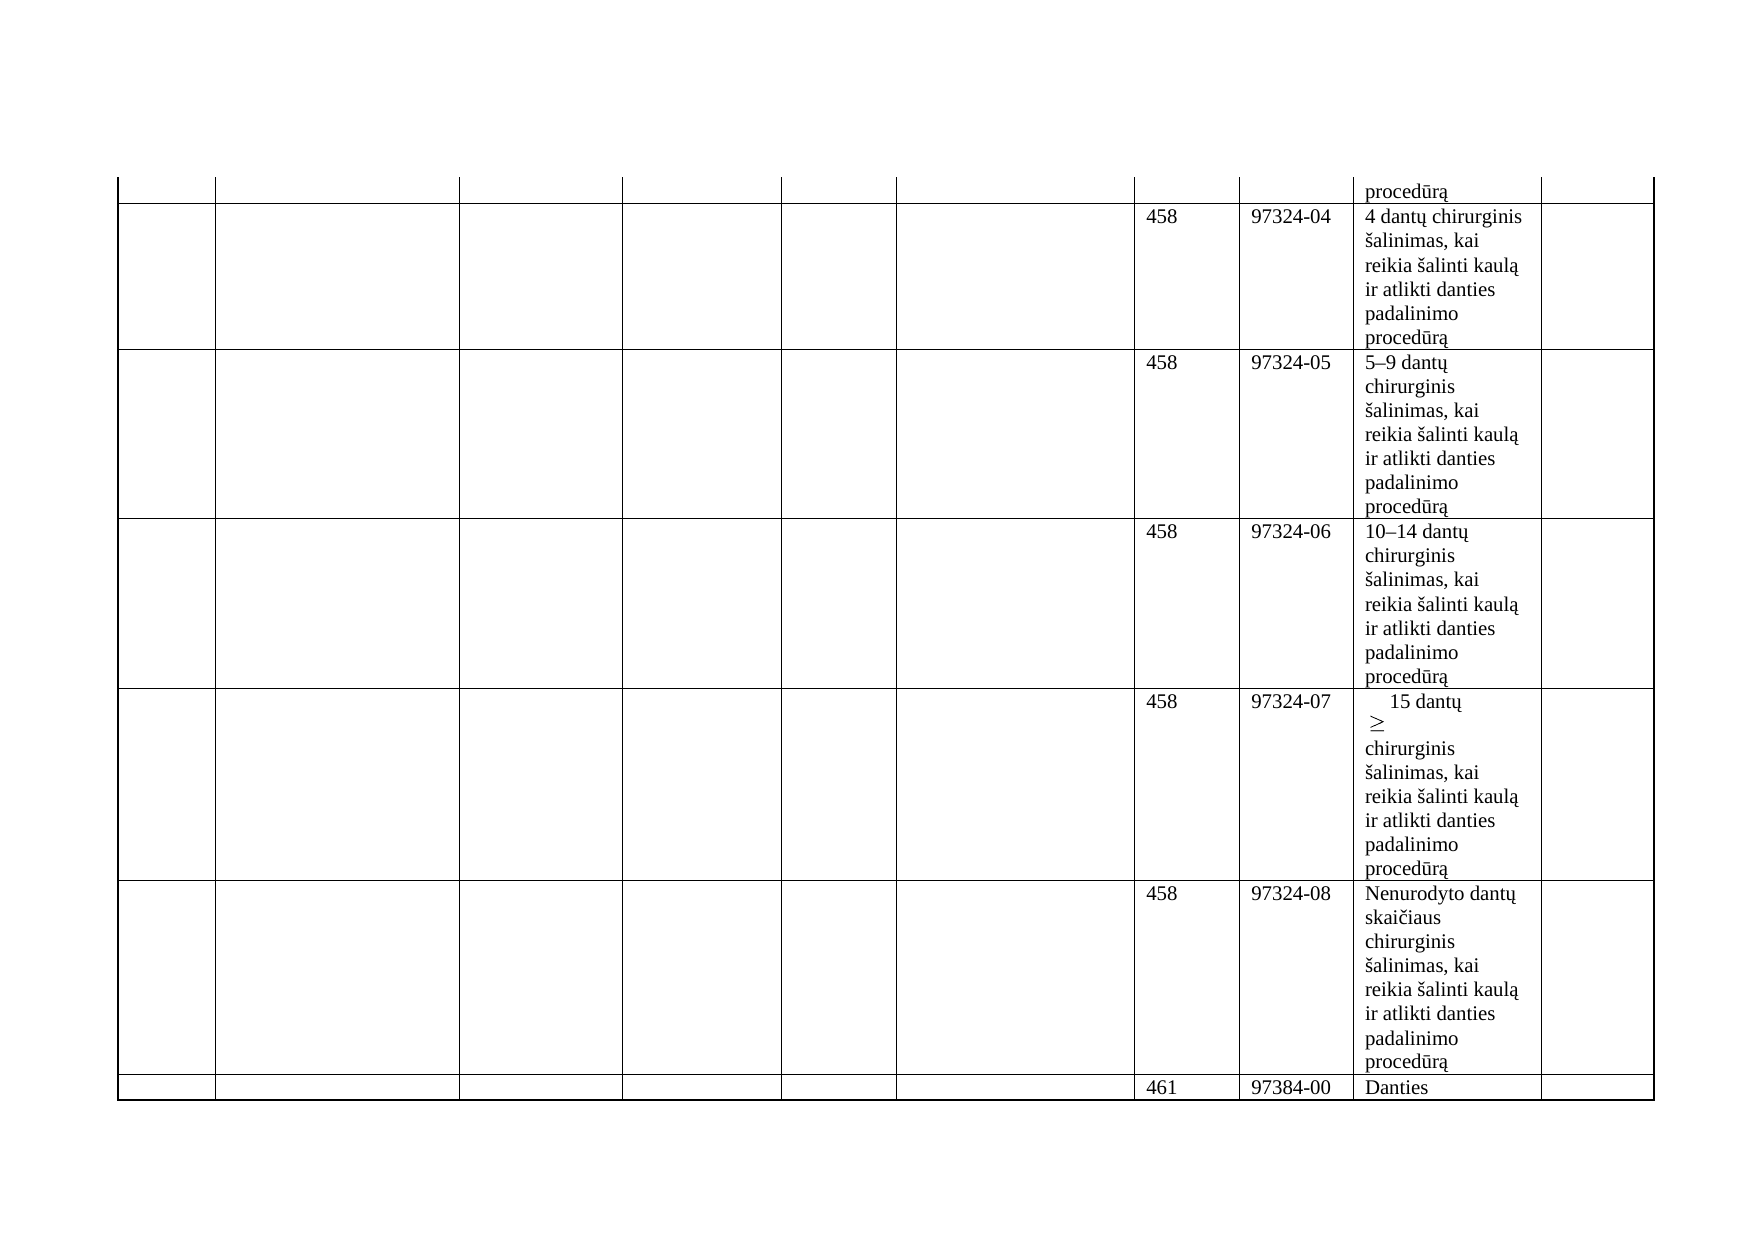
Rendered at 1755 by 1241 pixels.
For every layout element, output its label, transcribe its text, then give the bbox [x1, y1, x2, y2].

table_cell 458 [1135, 689, 1239, 880]
table_cell [1542, 204, 1653, 349]
table_cell [1542, 881, 1653, 1073]
table_cell 97324-04 [1240, 204, 1353, 349]
table_cell 458 [1135, 350, 1239, 518]
table_cell 458 [1135, 519, 1239, 688]
table_cell [216, 350, 459, 518]
table_cell [782, 689, 896, 880]
table_cell [216, 519, 459, 688]
table_cell [782, 519, 896, 688]
table_cell [782, 1075, 896, 1099]
table_cell [460, 689, 622, 880]
table_cell [119, 881, 215, 1073]
table_cell [897, 204, 1134, 349]
table_cell [216, 177, 459, 203]
table_cell [897, 350, 1134, 518]
table_cell Danties [1354, 1075, 1541, 1099]
table_cell [119, 204, 215, 349]
table_cell [119, 689, 215, 880]
table_cell 97324-07 [1240, 689, 1353, 880]
table_cell 458 [1135, 881, 1239, 1073]
table_cell 10–14 dantų chirurginis šalinimas, kai reikia šalinti kaulą ir atlikti danties padalinimo procedūrą [1354, 519, 1541, 688]
table_cell [460, 177, 622, 203]
table_cell [216, 204, 459, 349]
table_cell [623, 1075, 781, 1099]
table_cell 5–9 dantų chirurginis šalinimas, kai reikia šalinti kaulą ir atlikti danties padalinimo procedūrą [1354, 350, 1541, 518]
table_cell [1542, 519, 1653, 688]
table_cell >= 15 dantų chirurginis šalinimas, kai reikia šalinti kaulą ir atlikti danties padalinimo procedūrą [1354, 689, 1541, 880]
table_cell 97324-08 [1240, 881, 1353, 1073]
table_cell 97324-06 [1240, 519, 1353, 688]
table_cell [1240, 177, 1353, 203]
table_cell [897, 1075, 1134, 1099]
table_cell Nenurodyto dantų skaičiaus chirurginis šalinimas, kai reikia šalinti kaulą ir atlikti danties padalinimo procedūrą [1354, 881, 1541, 1073]
table_cell [623, 204, 781, 349]
table_cell 458 [1135, 204, 1239, 349]
table_cell [460, 519, 622, 688]
table_cell [623, 177, 781, 203]
table_cell [1542, 177, 1653, 203]
table_cell [897, 519, 1134, 688]
table_cell 97324-05 [1240, 350, 1353, 518]
table_cell [460, 881, 622, 1073]
table_cell [119, 350, 215, 518]
table_cell [623, 881, 781, 1073]
table_cell [1542, 350, 1653, 518]
table_cell [119, 177, 215, 203]
table_cell [623, 689, 781, 880]
table_cell [216, 689, 459, 880]
table_cell [782, 350, 896, 518]
table_cell [460, 1075, 622, 1099]
table_cell [897, 177, 1134, 203]
table_cell [1542, 1075, 1653, 1099]
table_cell [119, 1075, 215, 1099]
table_cell [119, 519, 215, 688]
table_cell [623, 519, 781, 688]
table_cell 4 dantų chirurginis šalinimas, kai reikia šalinti kaulą ir atlikti danties padalinimo procedūrą [1354, 204, 1541, 349]
table_cell [782, 177, 896, 203]
table_cell 97384-00 [1240, 1075, 1353, 1099]
table_cell [216, 881, 459, 1073]
table_cell [623, 350, 781, 518]
table_cell [1135, 177, 1239, 203]
table_cell [460, 350, 622, 518]
table_cell [460, 204, 622, 349]
table_cell 461 [1135, 1075, 1239, 1099]
table_cell [897, 689, 1134, 880]
table_cell [782, 881, 896, 1073]
table_cell [216, 1075, 459, 1099]
table_cell procedūrą [1354, 177, 1541, 203]
table_cell [782, 204, 896, 349]
table_cell [1542, 689, 1653, 880]
table_cell [897, 881, 1134, 1073]
